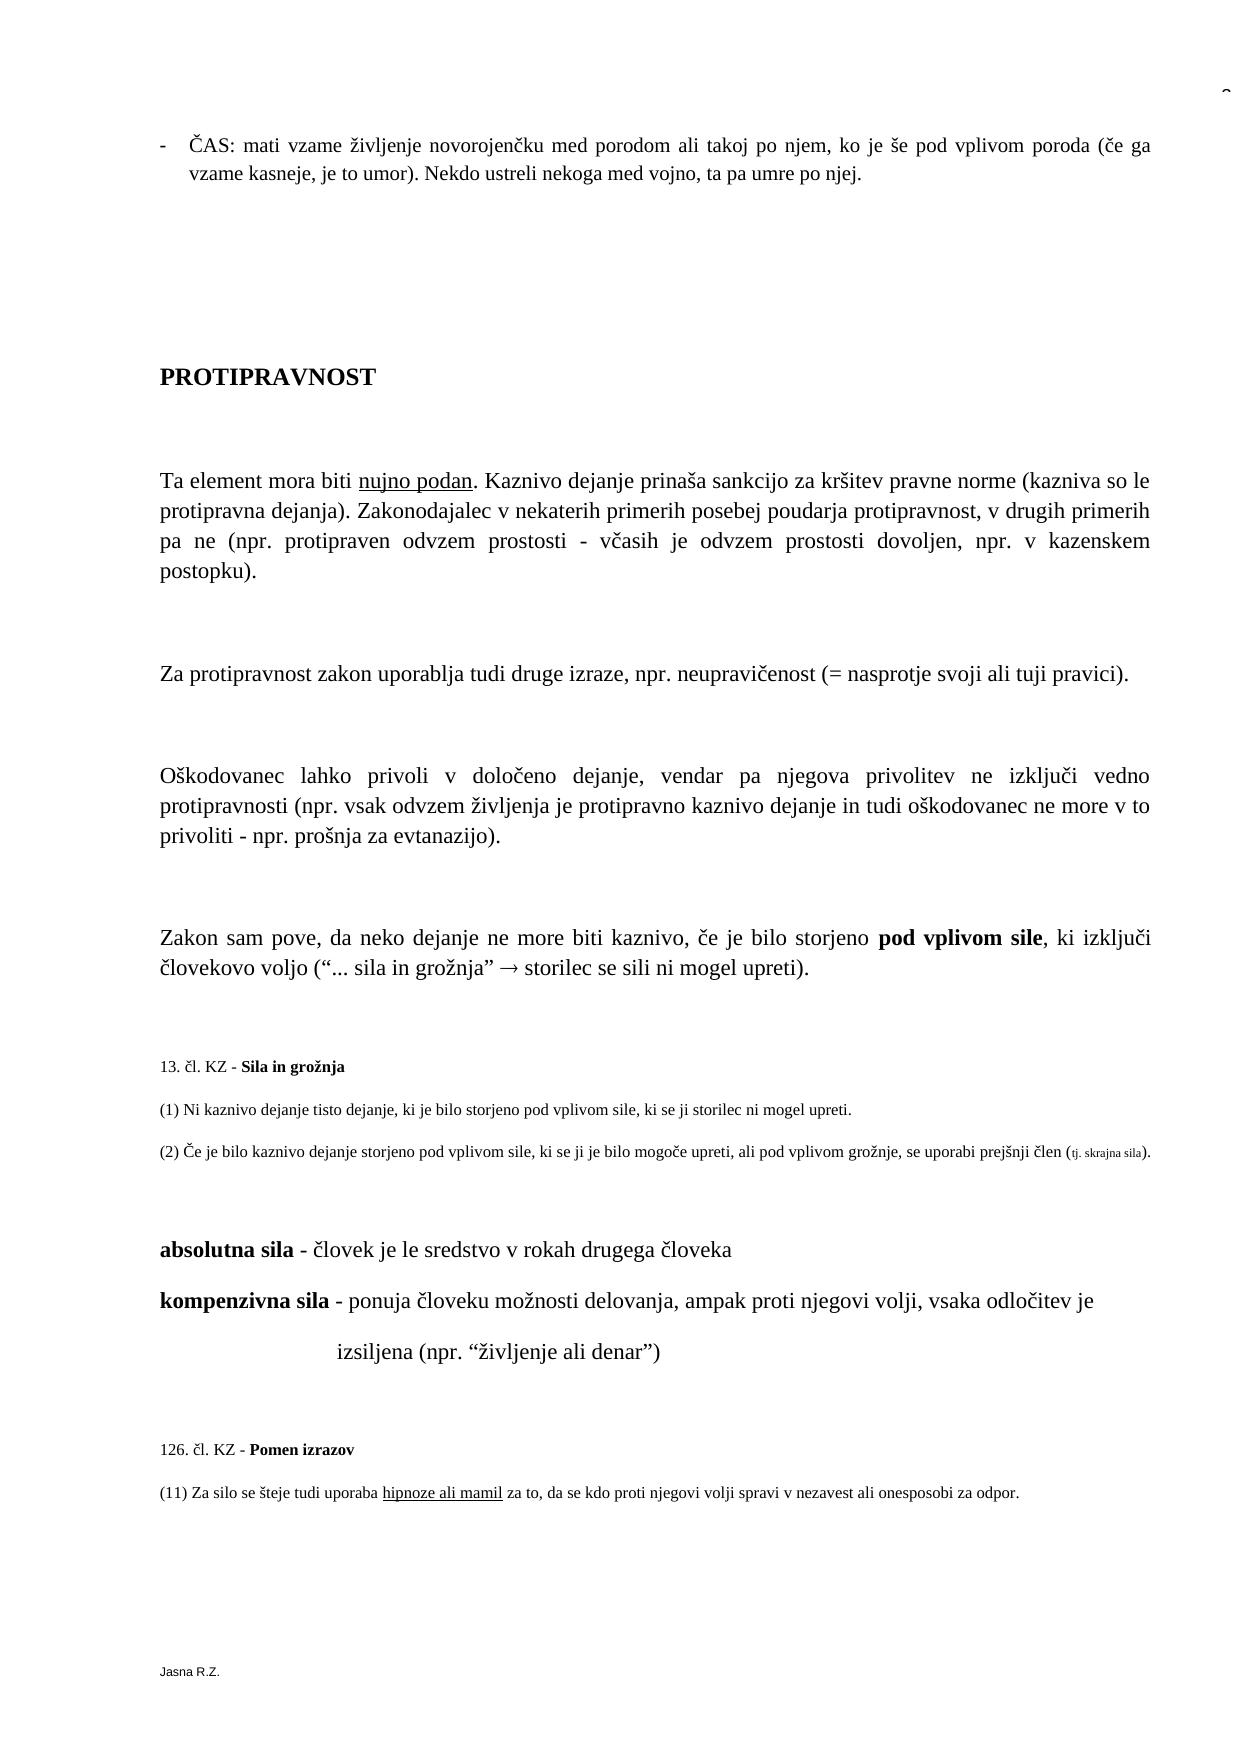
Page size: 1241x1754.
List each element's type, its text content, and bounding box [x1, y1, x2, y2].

text (1) Ni kaznivo dejanje tisto dejanje, ki je bilo storjeno pod vplivom sile, ki se ji storilec ni mogel upreti. [159, 1099, 1152, 1118]
list ČAS: mati vzame življenje novorojenčku med porodom ali takoj po njem, ko je še pod vplivom poroda (če ga vzame kasneje, je to umor). Nekdo ustreli nekoga med vojno, ta pa umre po njej. [159, 133, 1152, 184]
text (2) Če je bilo kaznivo dejanje storjeno pod vplivom sile, ki se ji je bilo mogoče upreti, ali pod vplivom grožnje, se uporabi prejšnji člen (tj. skrajna sila). [159, 1142, 1152, 1161]
text kompenzivna sila - ponuja človeku možnosti delovanja, ampak proti njegovi volji, vsaka odločitev je [159, 1287, 1152, 1313]
text Za protipravnost zakon uporablja tudi druge izraze, npr. neupravičenost (= nasprotje svoji ali tuji pravici). [159, 660, 1152, 686]
text absolutna sila - človek je le sredstvo v rokah drugega človeka [159, 1236, 1152, 1262]
text Oškodovanec lahko privoli v določeno dejanje, vendar pa njegova privolitev ne izključi vedno protipravnosti (npr. vsak odvzem življenja je protipravno kaznivo dejanje in tudi oškodovanec ne more v to privoliti - npr. prošnja za evtanazijo). [159, 762, 1152, 848]
text Zakon sam pove, da neko dejanje ne more biti kaznivo, če je bilo storjeno pod vplivom sile, ki izključi človekovo voljo (“... sila in grožnja”  storilec se sili ni mogel upreti). [159, 924, 1152, 981]
text Ta element mora biti nujno podan. Kaznivo dejanje prinaša sankcijo za kršitev pravne norme (kazniva so le protipravna dejanja). Zakonodajalec v nekaterih primerih posebej poudarja protipravnost, v drugih primerih pa ne (npr. protipraven odvzem prostosti - včasih je odvzem prostosti dovoljen, npr. v kazenskem postopku). [159, 467, 1152, 584]
text (11) Za silo se šteje tudi uporaba hipnoze ali mamil za to, da se kdo proti njegovi volji spravi v nezavest ali onesposobi za odpor. [159, 1483, 1152, 1502]
text PROTIPRAVNOST [159, 362, 1152, 391]
text 126. čl. KZ - Pomen izrazov [159, 1440, 1152, 1459]
text 13. čl. KZ - Sila in grožnja [159, 1057, 1152, 1076]
text izsiljena (npr. “življenje ali denar”) [159, 1338, 1152, 1364]
